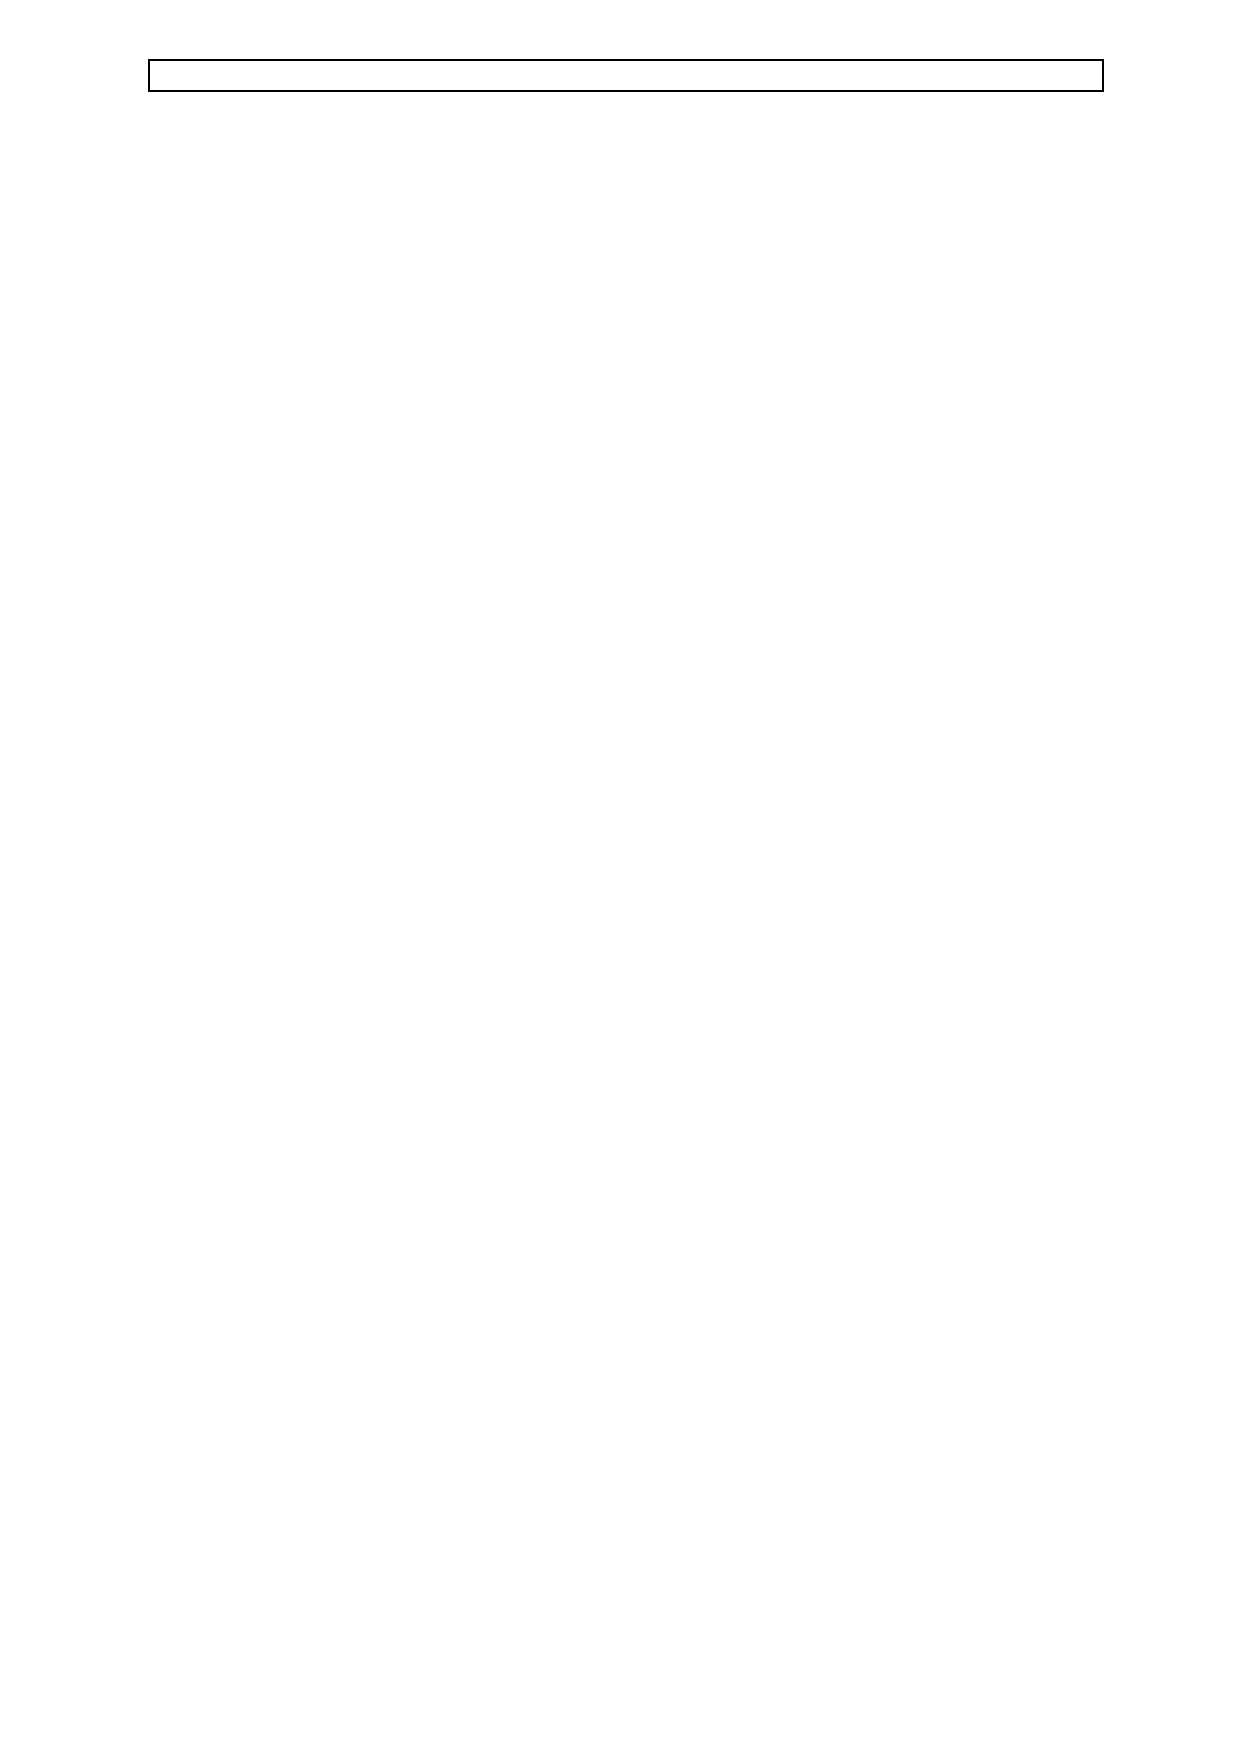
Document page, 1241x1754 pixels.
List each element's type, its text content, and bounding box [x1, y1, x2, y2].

table_cell ○男女共同参画についての意見、推進のためのアイディアなどありましたらご自由に記入してください。 [150, 61, 1102, 89]
